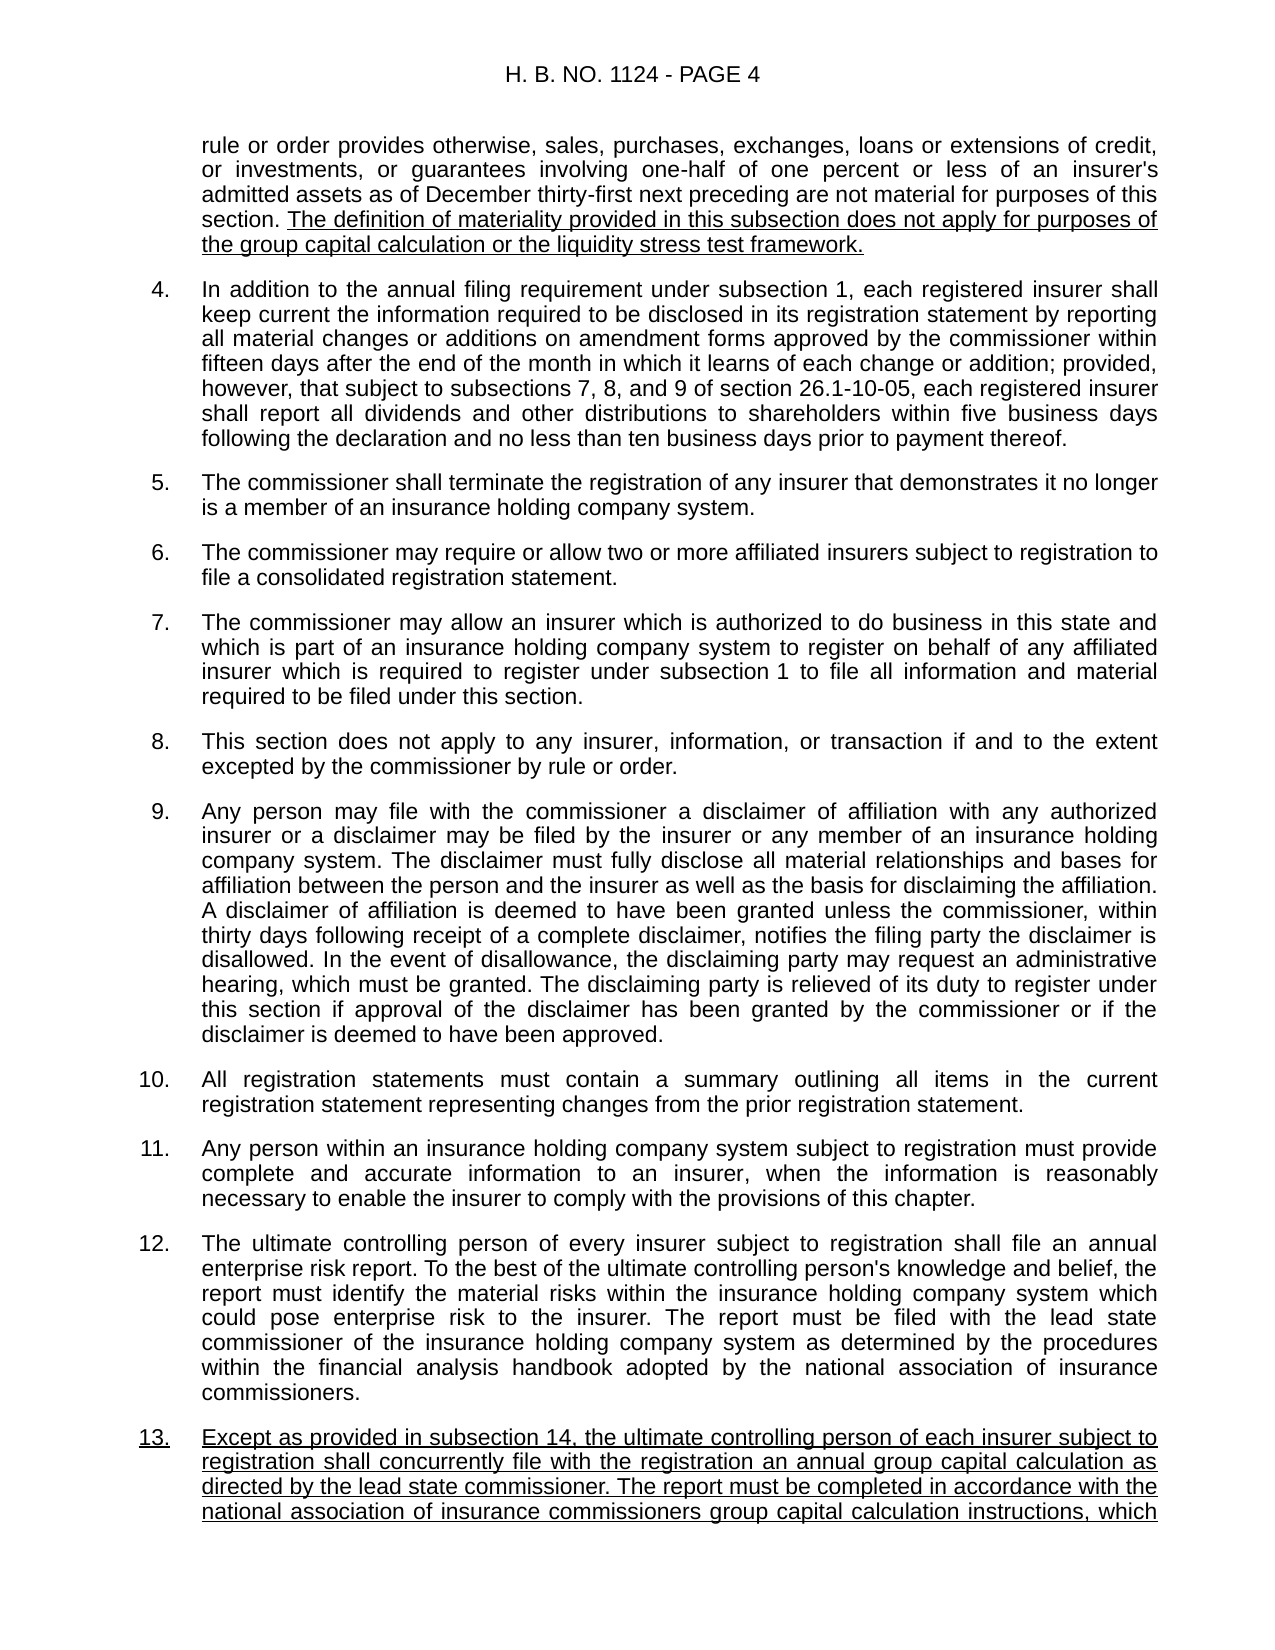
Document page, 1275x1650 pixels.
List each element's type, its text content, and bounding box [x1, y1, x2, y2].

text rule or order provides otherwise, sales, purchases, exchanges, loans or extensions of credit, or investments, or guarantees involving one‑half of one percent or less of an insurer's admitted assets as of December thirty‑first next preceding are not material for purposes of this section. The definition of materiality provided in this subsection does not apply for purposes of the group capital calculation or the liquidity stress test framework. [106, 133, 1158, 257]
text 9. Any person may file with the commissioner a disclaimer of affiliation with any authorized insurer or a disclaimer may be filed by the insurer or any member of an insurance holding company system. The disclaimer must fully disclose all material relationships and bases for affiliation between the person and the insurer as well as the basis for disclaiming the affiliation. A disclaimer of affiliation is deemed to have been granted unless the commissioner, within thirty days following receipt of a complete disclaimer, notifies the filing party the disclaimer is disallowed. In the event of disallowance, the disclaiming party may request an administrative hearing, which must be granted. The disclaiming party is relieved of its duty to register under this section if approval of the disclaimer has been granted by the commissioner or if the disclaimer is deemed to have been approved. [106, 799, 1158, 1047]
text 8. This section does not apply to any insurer, information, or transaction if and to the extent excepted by the commissioner by rule or order. [106, 730, 1158, 779]
text 12. The ultimate controlling person of every insurer subject to registration shall file an annual enterprise risk report. To the best of the ultimate controlling person's knowledge and belief, the report must identify the material risks within the insurance holding company system which could pose enterprise risk to the insurer. The report must be filed with the lead state commissioner of the insurance holding company system as determined by the procedures within the financial analysis handbook adopted by the national association of insurance commissioners. [106, 1232, 1158, 1405]
text 13. Except as provided in subsection 14, the ultimate controlling person of each insurer subject to registration shall concurrently file with the registration an annual group capital calculation as directed by the lead state commissioner. The report must be completed in accordance with the national association of insurance commissioners group capital calculation instructions, which [106, 1425, 1158, 1524]
text 11. Any person within an insurance holding company system subject to registration must provide complete and accurate information to an insurer, when the information is reasonably necessary to enable the insurer to comply with the provisions of this chapter. [106, 1137, 1158, 1211]
text 10. All registration statements must contain a summary outlining all items in the current registration statement representing changes from the prior registration statement. [106, 1067, 1158, 1117]
text 5. The commissioner shall terminate the registration of any insurer that demonstrates it no longer is a member of an insurance holding company system. [106, 471, 1158, 521]
text 4. In addition to the annual filing requirement under subsection 1, each registered insurer shall keep current the information required to be disclosed in its registration statement by reporting all material changes or additions on amendment forms approved by the commissioner within fifteen days after the end of the month in which it learns of each change or addition; provided, however, that subject to subsections 7, 8, and 9 of section 26.1‑10‑05, each registered insurer shall report all dividends and other distributions to shareholders within five business days following the declaration and no less than ten business days prior to payment thereof. [106, 277, 1158, 451]
text 7. The commissioner may allow an insurer which is authorized to do business in this state and which is part of an insurance holding company system to register on behalf of any affiliated insurer which is required to register under subsection 1 to file all information and material required to be filed under this section. [106, 610, 1158, 709]
text 6. The commissioner may require or allow two or more affiliated insurers subject to registration to file a consolidated registration statement. [106, 541, 1158, 590]
